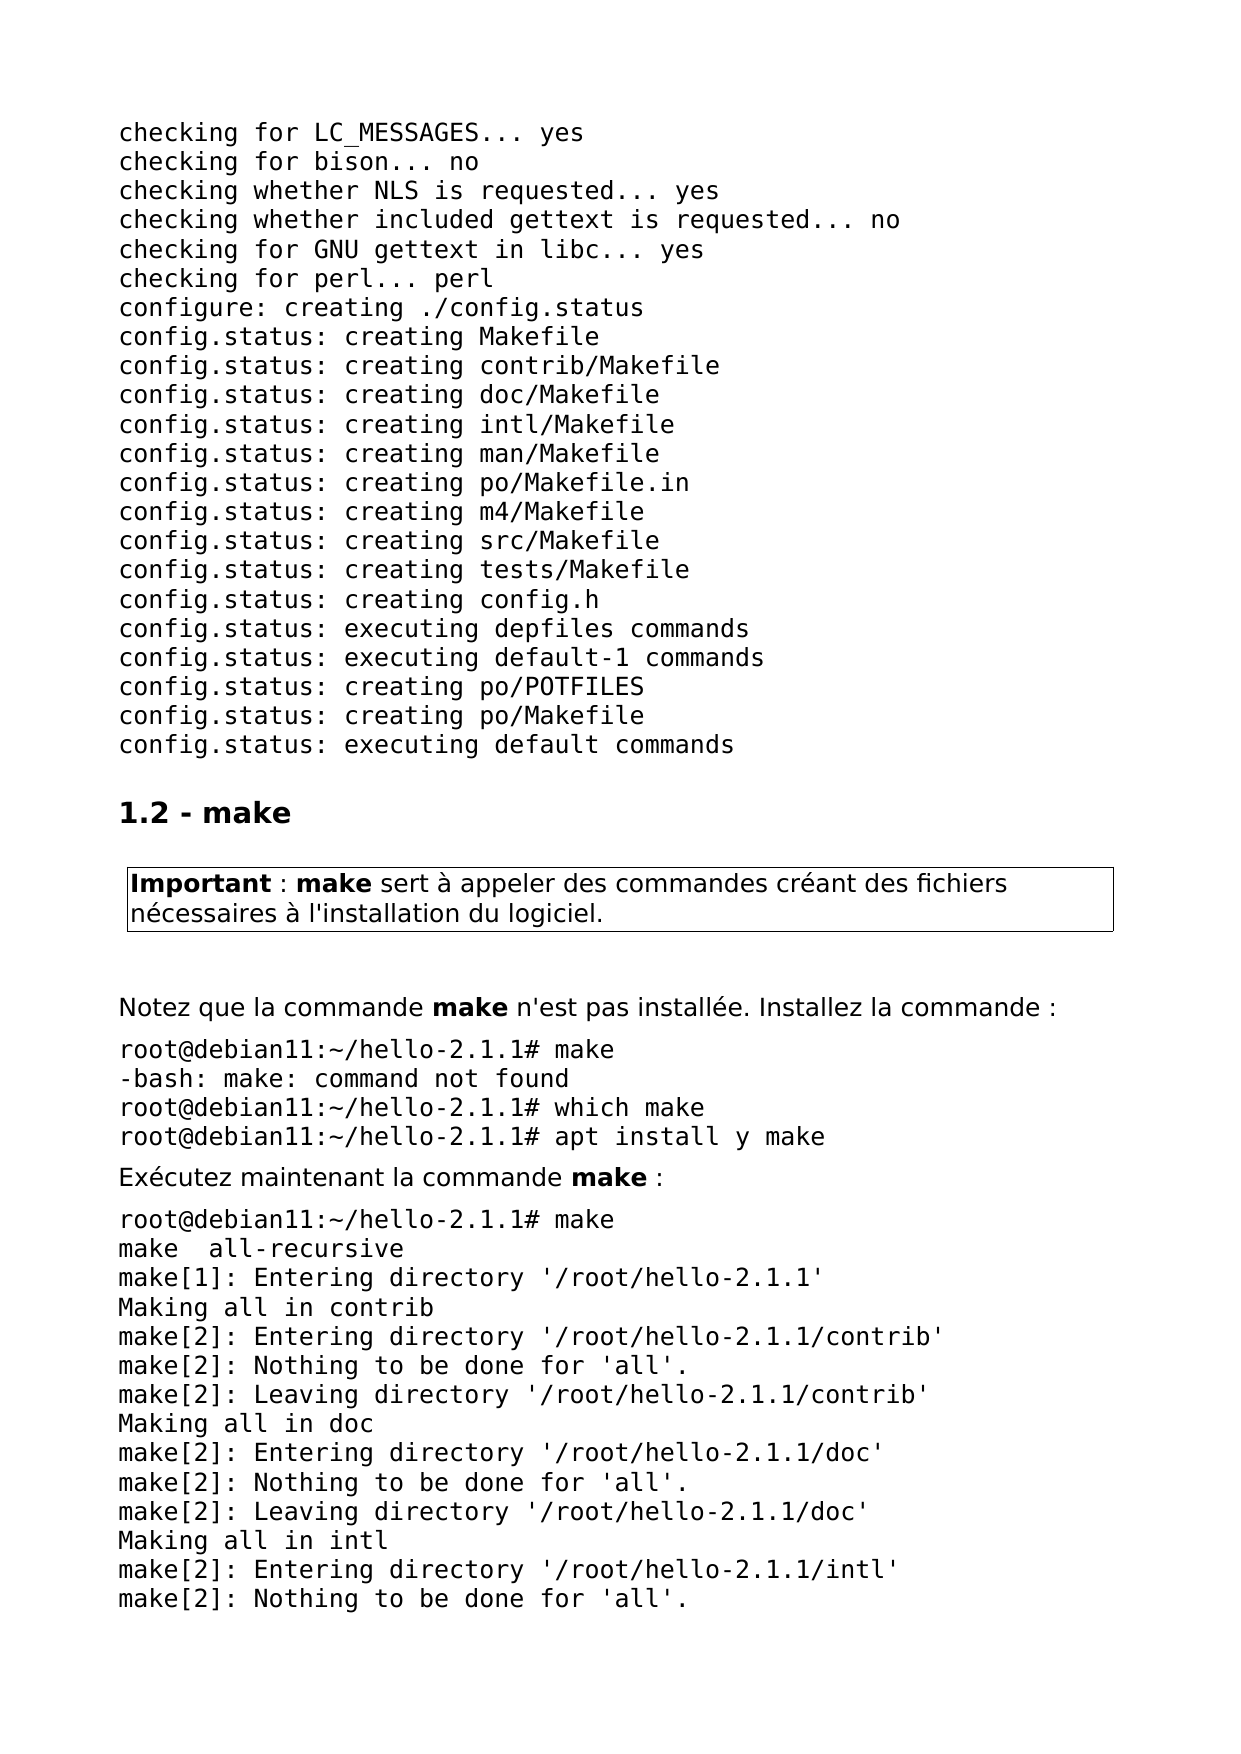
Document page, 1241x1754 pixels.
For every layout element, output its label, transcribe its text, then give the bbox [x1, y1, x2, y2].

subtitle 1.2 - make [118, 797, 1122, 831]
text Exécutez maintenant la commande make : [118, 1163, 1122, 1193]
table_header Important : make sert à appeler des commandes créant des fichiers nécessaires à l'installation du logiciel. [128, 868, 1113, 931]
text Notez que la commande make n'est pas installée. Installez la commande : [118, 993, 1122, 1023]
text root@debian11:~/hello-2.1.1# make -bash: make: command not found root@debian11:~/hello-2.1.1# which make root@debian11:~/hello-2.1.1# apt install y make [118, 1035, 1122, 1152]
text checking for LC_MESSAGES... yes checking for bison... no checking whether NLS is requested... yes checking whether included gettext is requested... no checking for GNU gettext in libc... yes checking for perl... perl configure: creating ./config.status config.status: creating Makefile config.status: creating contrib/Makefile config.status: creating doc/Makefile config.status: creating intl/Makefile config.status: creating man/Makefile config.status: creating po/Makefile.in config.status: creating m4/Makefile config.status: creating src/Makefile config.status: creating tests/Makefile config.status: creating config.h config.status: executing depfiles commands config.status: executing default-1 commands config.status: creating po/POTFILES config.status: creating po/Makefile config.status: executing default commands [118, 118, 1122, 760]
text root@debian11:~/hello-2.1.1# make make all-recursive make[1]: Entering directory '/root/hello-2.1.1' Making all in contrib make[2]: Entering directory '/root/hello-2.1.1/contrib' make[2]: Nothing to be done for 'all'. make[2]: Leaving directory '/root/hello-2.1.1/contrib' Making all in doc make[2]: Entering directory '/root/hello-2.1.1/doc' make[2]: Nothing to be done for 'all'. make[2]: Leaving directory '/root/hello-2.1.1/doc' Making all in intl make[2]: Entering directory '/root/hello-2.1.1/intl' make[2]: Nothing to be done for 'all'. [118, 1205, 1122, 1613]
